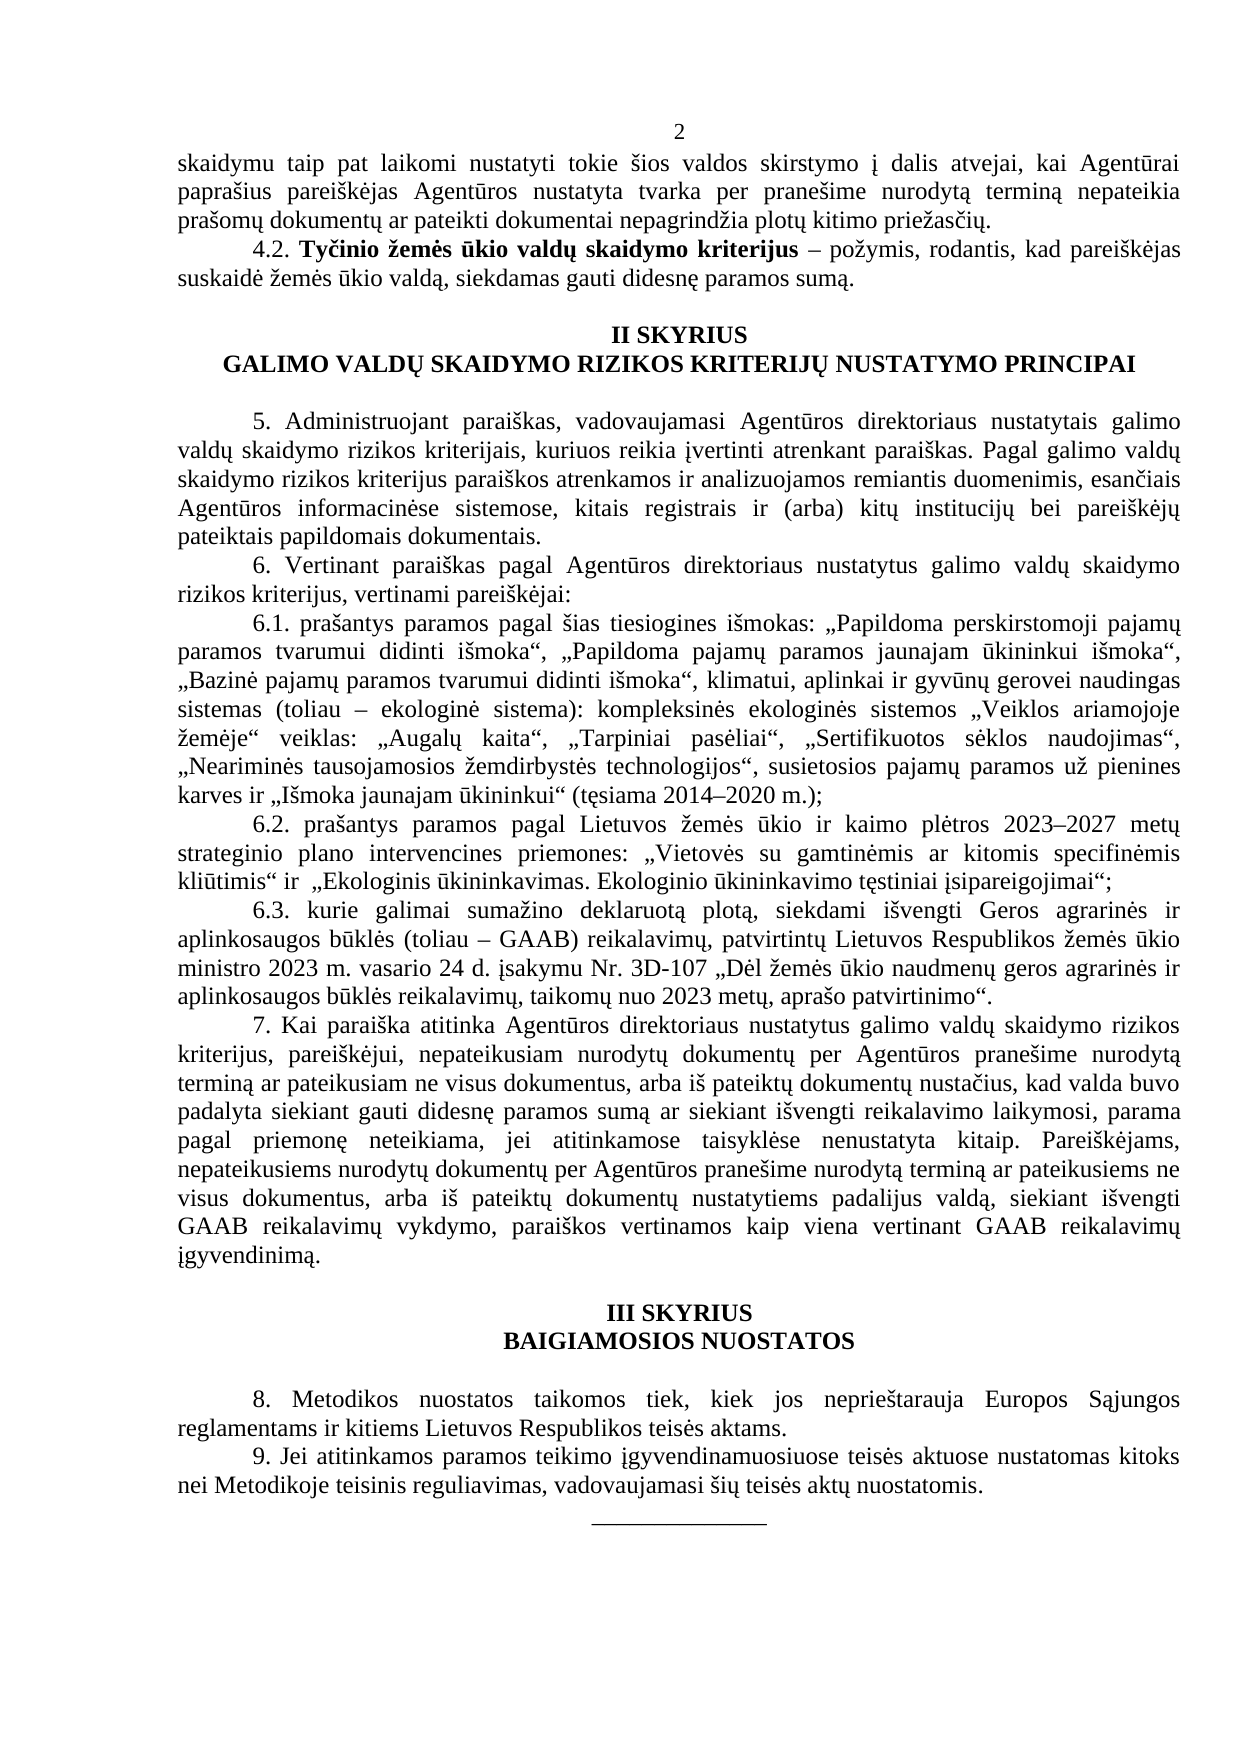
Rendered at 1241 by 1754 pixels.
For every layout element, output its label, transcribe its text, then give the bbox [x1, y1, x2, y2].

text BAIGIAMOSIOS NUOSTATOS [177, 1326, 1181, 1355]
text 6.1. prašantys paramos pagal šias tiesiogines išmokas: „Papildoma perskirstomoji pajamų paramos tvarumui didinti išmoka“, „Papildoma pajamų paramos jaunajam ūkininkui išmoka“, „Bazinė pajamų paramos tvarumui didinti išmoka“, klimatui, aplinkai ir gyvūnų gerovei naudingas sistemas (toliau – ekologinė sistema): kompleksinės ekologinės sistemos „Veiklos ariamojoje žemėje“ veiklas: „Augalų kaita“, „Tarpiniai pasėliai“, „Sertifikuotos sėklos naudojimas“, „Neariminės tausojamosios žemdirbystės technologijos“, susietosios pajamų paramos už pienines karves ir „Išmoka jaunajam ūkininkui“ (tęsiama 2014–2020 m.); [177, 608, 1181, 809]
text GALIMO VALDŲ SKAIDYMO RIZIKOS KRITERIJŲ NUSTATYMO PRINCIPAI [177, 349, 1181, 378]
text II SKYRIUS [177, 320, 1181, 349]
text 6.2. prašantys paramos pagal Lietuvos žemės ūkio ir kaimo plėtros 2023–2027 metų strateginio plano intervencines priemones: „Vietovės su gamtinėmis ar kitomis specifinėmis kliūtimis“ ir „Ekologinis ūkininkavimas. Ekologinio ūkininkavimo tęstiniai įsipareigojimai“; [177, 809, 1181, 895]
text 6.3. kurie galimai sumažino deklaruotą plotą, siekdami išvengti Geros agrarinės ir aplinkosaugos būklės (toliau – GAAB) reikalavimų, patvirtintų Lietuvos Respublikos žemės ūkio ministro 2023 m. vasario 24 d. įsakymu Nr. 3D-107 „Dėl žemės ūkio naudmenų geros agrarinės ir aplinkosaugos būklės reikalavimų, taikomų nuo 2023 metų, aprašo patvirtinimo“. [177, 895, 1181, 1010]
text 4.2. Tyčinio žemės ūkio valdų skaidymo kriterijus – požymis, rodantis, kad pareiškėjas suskaidė žemės ūkio valdą, siekdamas gauti didesnę paramos sumą. [177, 234, 1181, 291]
text 9. Jei atitinkamos paramos teikimo įgyvendinamuosiuose teisės aktuose nustatomas kitoks nei Metodikoje teisinis reguliavimas, vadovaujamasi šių teisės aktų nuostatomis. [177, 1441, 1181, 1499]
text ______________ [177, 1499, 1181, 1528]
text 7. Kai paraiška atitinka Agentūros direktoriaus nustatytus galimo valdų skaidymo rizikos kriterijus, pareiškėjui, nepateikusiam nurodytų dokumentų per Agentūros pranešime nurodytą terminą ar pateikusiam ne visus dokumentus, arba iš pateiktų dokumentų nustačius, kad valda buvo padalyta siekiant gauti didesnę paramos sumą ar siekiant išvengti reikalavimo laikymosi, parama pagal priemonę neteikiama, jei atitinkamose taisyklėse nenustatyta kitaip. Pareiškėjams, nepateikusiems nurodytų dokumentų per Agentūros pranešime nurodytą terminą ar pateikusiems ne visus dokumentus, arba iš pateiktų dokumentų nustatytiems padalijus valdą, siekiant išvengti GAAB reikalavimų vykdymo, paraiškos vertinamos kaip viena vertinant GAAB reikalavimų įgyvendinimą. [177, 1010, 1181, 1269]
text 5. Administruojant paraiškas, vadovaujamasi Agentūros direktoriaus nustatytais galimo valdų skaidymo rizikos kriterijais, kuriuos reikia įvertinti atrenkant paraiškas. Pagal galimo valdų skaidymo rizikos kriterijus paraiškos atrenkamos ir analizuojamos remiantis duomenimis, esančiais Agentūros informacinėse sistemose, kitais registrais ir (arba) kitų institucijų bei pareiškėjų pateiktais papildomais dokumentais. [177, 406, 1181, 550]
text skaidymu taip pat laikomi nustatyti tokie šios valdos skirstymo į dalis atvejai, kai Agentūrai paprašius pareiškėjas Agentūros nustatyta tvarka per pranešime nurodytą terminą nepateikia prašomų dokumentų ar pateikti dokumentai nepagrindžia plotų kitimo priežasčių. [177, 148, 1181, 234]
text III SKYRIUS [177, 1298, 1181, 1326]
text 8. Metodikos nuostatos taikomos tiek, kiek jos neprieštarauja Europos Sąjungos reglamentams ir kitiems Lietuvos Respublikos teisės aktams. [177, 1384, 1181, 1441]
text 6. Vertinant paraiškas pagal Agentūros direktoriaus nustatytus galimo valdų skaidymo rizikos kriterijus, vertinami pareiškėjai: [177, 550, 1181, 608]
